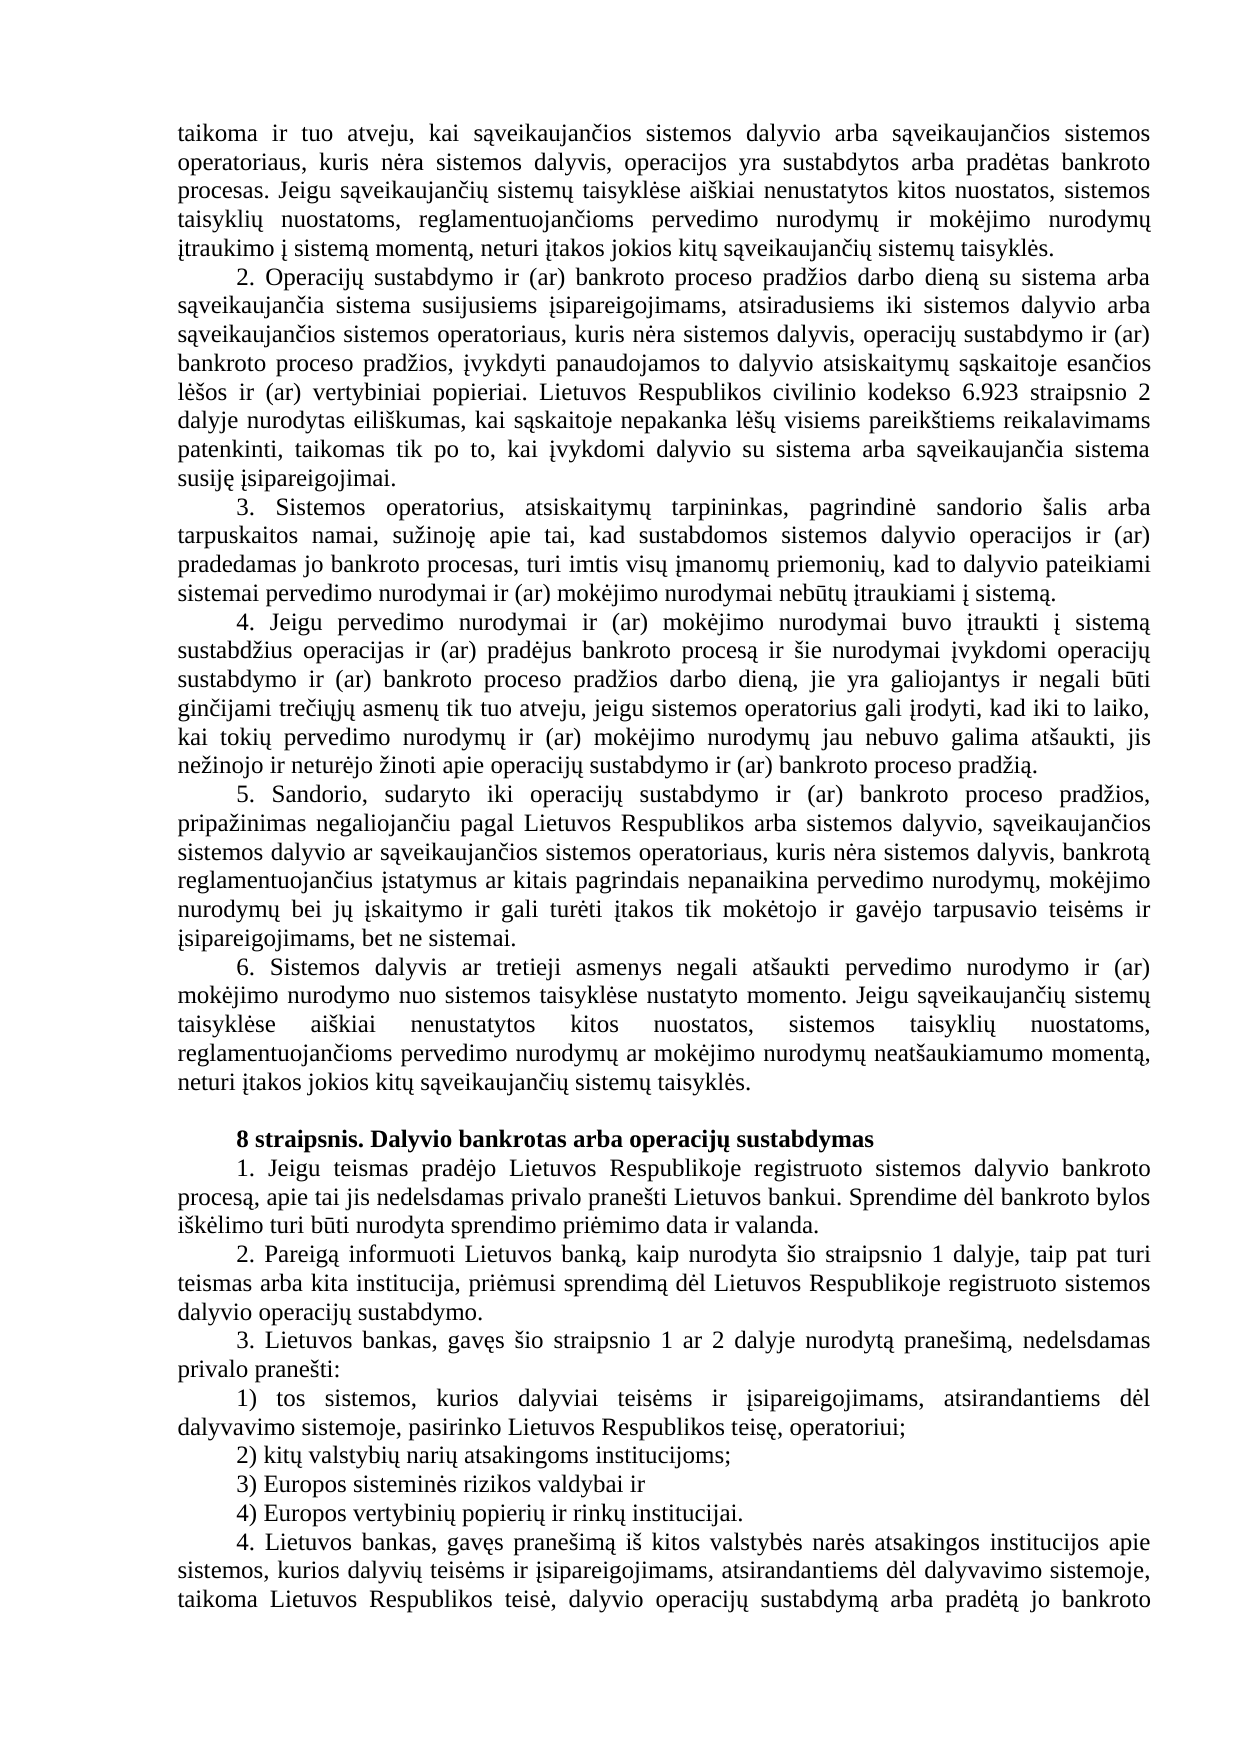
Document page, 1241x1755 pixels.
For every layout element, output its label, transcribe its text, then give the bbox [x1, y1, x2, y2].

text 3) Europos sisteminės rizikos valdybai ir [177, 1469, 1152, 1498]
text 1) tos sistemos, kurios dalyviai teisėms ir įsipareigojimams, atsirandantiems dėl dalyvavimo sistemoje, pasirinko Lietuvos Respublikos teisę, operatoriui; [177, 1383, 1152, 1441]
text 2) kitų valstybių narių atsakingoms institucijoms; [177, 1441, 1152, 1469]
text 1. Jeigu teismas pradėjo Lietuvos Respublikoje registruoto sistemos dalyvio bankroto procesą, apie tai jis nedelsdamas privalo pranešti Lietuvos bankui. Sprendime dėl bankroto bylos iškėlimo turi būti nurodyta sprendimo priėmimo data ir valanda. [177, 1153, 1152, 1239]
text 4. Lietuvos bankas, gavęs pranešimą iš kitos valstybės narės atsakingos institucijos apie sistemos, kurios dalyvių teisėms ir įsipareigojimams, atsirandantiems dėl dalyvavimo sistemoje, taikoma Lietuvos Respublikos teisė, dalyvio operacijų sustabdymą arba pradėtą jo bankroto [177, 1527, 1152, 1613]
text 3. Lietuvos bankas, gavęs šio straipsnio 1 ar 2 dalyje nurodytą pranešimą, nedelsdamas privalo pranešti: [177, 1326, 1152, 1383]
text 4. Jeigu pervedimo nurodymai ir (ar) mokėjimo nurodymai buvo įtraukti į sistemą sustabdžius operacijas ir (ar) pradėjus bankroto procesą ir šie nurodymai įvykdomi operacijų sustabdymo ir (ar) bankroto proceso pradžios darbo dieną, jie yra galiojantys ir negali būti ginčijami trečiųjų asmenų tik tuo atveju, jeigu sistemos operatorius gali įrodyti, kad iki to laiko, kai tokių pervedimo nurodymų ir (ar) mokėjimo nurodymų jau nebuvo galima atšaukti, jis nežinojo ir neturėjo žinoti apie operacijų sustabdymo ir (ar) bankroto proceso pradžią. [177, 607, 1152, 779]
text 2. Operacijų sustabdymo ir (ar) bankroto proceso pradžios darbo dieną su sistema arba sąveikaujančia sistema susijusiems įsipareigojimams, atsiradusiems iki sistemos dalyvio arba sąveikaujančios sistemos operatoriaus, kuris nėra sistemos dalyvis, operacijų sustabdymo ir (ar) bankroto proceso pradžios, įvykdyti panaudojamos to dalyvio atsiskaitymų sąskaitoje esančios lėšos ir (ar) vertybiniai popieriai. Lietuvos Respublikos civilinio kodekso 6.923 straipsnio 2 dalyje nurodytas eiliškumas, kai sąskaitoje nepakanka lėšų visiems pareikštiems reikalavimams patenkinti, taikomas tik po to, kai įvykdomi dalyvio su sistema arba sąveikaujančia sistema susiję įsipareigojimai. [177, 262, 1152, 492]
text 8 straipsnis. Dalyvio bankrotas arba operacijų sustabdymas [177, 1124, 1152, 1153]
text 3. Sistemos operatorius, atsiskaitymų tarpininkas, pagrindinė sandorio šalis arba tarpuskaitos namai, sužinoję apie tai, kad sustabdomos sistemos dalyvio operacijos ir (ar) pradedamas jo bankroto procesas, turi imtis visų įmanomų priemonių, kad to dalyvio pateikiami sistemai pervedimo nurodymai ir (ar) mokėjimo nurodymai nebūtų įtraukiami į sistemą. [177, 492, 1152, 607]
text taikoma ir tuo atveju, kai sąveikaujančios sistemos dalyvio arba sąveikaujančios sistemos operatoriaus, kuris nėra sistemos dalyvis, operacijos yra sustabdytos arba pradėtas bankroto procesas. Jeigu sąveikaujančių sistemų taisyklėse aiškiai nenustatytos kitos nuostatos, sistemos taisyklių nuostatoms, reglamentuojančioms pervedimo nurodymų ir mokėjimo nurodymų įtraukimo į sistemą momentą, neturi įtakos jokios kitų sąveikaujančių sistemų taisyklės. [177, 118, 1152, 262]
text 5. Sandorio, sudaryto iki operacijų sustabdymo ir (ar) bankroto proceso pradžios, pripažinimas negaliojančiu pagal Lietuvos Respublikos arba sistemos dalyvio, sąveikaujančios sistemos dalyvio ar sąveikaujančios sistemos operatoriaus, kuris nėra sistemos dalyvis, bankrotą reglamentuojančius įstatymus ar kitais pagrindais nepanaikina pervedimo nurodymų, mokėjimo nurodymų bei jų įskaitymo ir gali turėti įtakos tik mokėtojo ir gavėjo tarpusavio teisėms ir įsipareigojimams, bet ne sistemai. [177, 779, 1152, 952]
text 4) Europos vertybinių popierių ir rinkų institucijai. [177, 1498, 1152, 1527]
text 2. Pareigą informuoti Lietuvos banką, kaip nurodyta šio straipsnio 1 dalyje, taip pat turi teismas arba kita institucija, priėmusi sprendimą dėl Lietuvos Respublikoje registruoto sistemos dalyvio operacijų sustabdymo. [177, 1239, 1152, 1326]
text 6. Sistemos dalyvis ar tretieji asmenys negali atšaukti pervedimo nurodymo ir (ar) mokėjimo nurodymo nuo sistemos taisyklėse nustatyto momento. Jeigu sąveikaujančių sistemų taisyklėse aiškiai nenustatytos kitos nuostatos, sistemos taisyklių nuostatoms, reglamentuojančioms pervedimo nurodymų ar mokėjimo nurodymų neatšaukiamumo momentą, neturi įtakos jokios kitų sąveikaujančių sistemų taisyklės. [177, 952, 1152, 1096]
